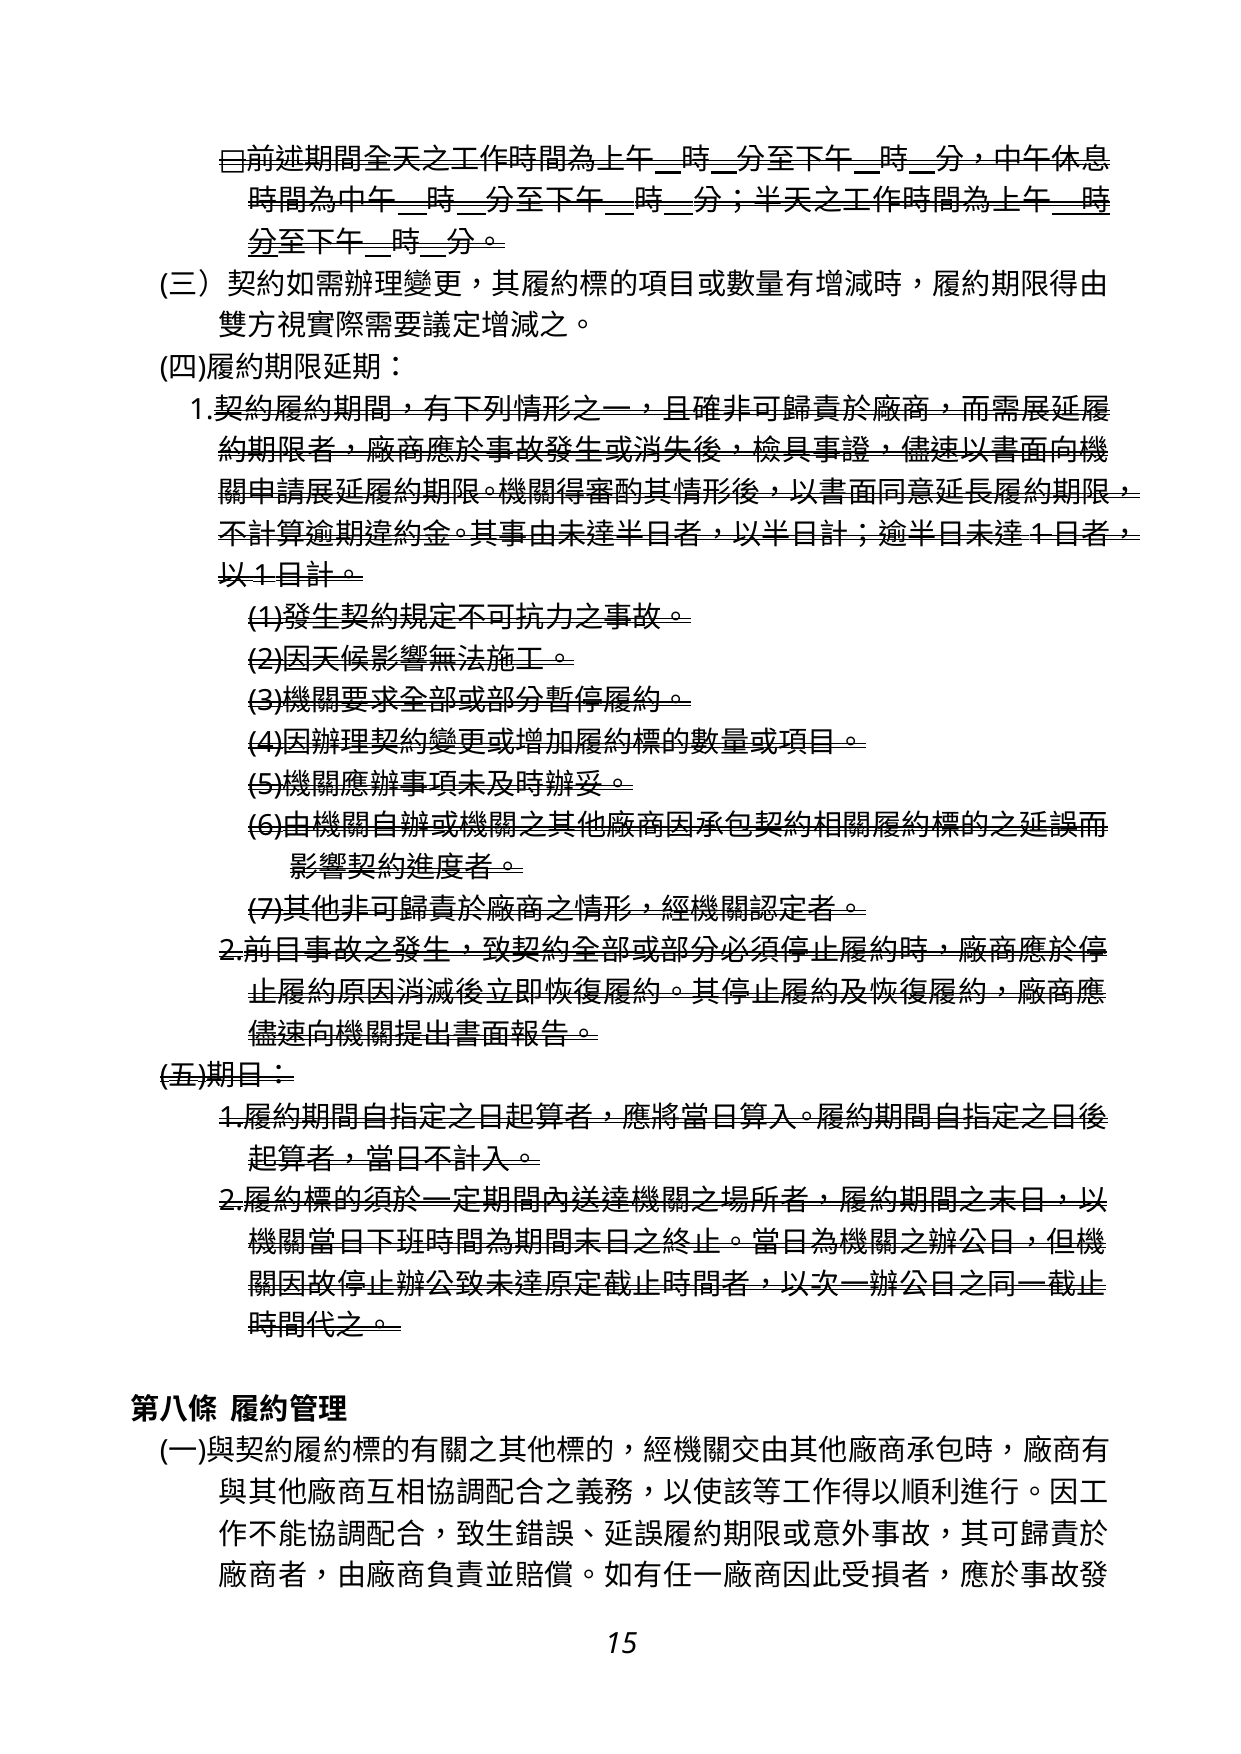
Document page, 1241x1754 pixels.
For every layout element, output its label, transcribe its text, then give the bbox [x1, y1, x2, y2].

text 2.前目事故之發生，致契約全部或部分必須停止履約時，廠商應於停止履約原因消滅後立即恢復履約。其停止履約及恢復履約，廠商應儘速向機關提出書面報告。 [218, 927, 1108, 1052]
text 1.履約期間自指定之日起算者，應將當日算入。履約期間自指定之日後起算者，當日不計入。 [218, 1123, 1108, 1177]
text 2.履約標的須於一定期間內送達機關之場所者，履約期間之末日，以機關當日下班時間為期間末日之終止。當日為機關之辦公日，但機關因故停止辦公致未達原定截止時間者，以次一辦公日之同一截止時間代之。 [218, 1177, 1108, 1344]
text (4)因辦理契約變更或增加履約標的數量或項目。 [248, 719, 1110, 761]
text (1)發生契約規定不可抗力之事故。 [248, 594, 1110, 636]
text (四)履約期限延期： [159, 344, 1110, 386]
text 第八條 履約管理 [130, 1386, 1110, 1427]
text (五)期日： [159, 1052, 1110, 1094]
text 1.履約期間自指定之日起算者，應將當日算入。履約期間自指定之日後起算者，當日不計入。 [218, 1094, 1108, 1118]
text □前述期間全天之工作時間為上午 時 分至下午 時 分，中午休息時間為中午 時 分至下午 時 分；半天之工作時間為上午 時 分至下午 時 分。 [218, 136, 1110, 160]
text (3)機關要求全部或部分暫停履約。 [248, 677, 1110, 719]
text □前述期間全天之工作時間為上午 時 分至下午 時 分，中午休息時間為中午 時 分至下午 時 分；半天之工作時間為上午 時 分至下午 時 分。 [218, 165, 1110, 261]
text (三）契約如需辦理變更，其履約標的項目或數量有增減時，履約期限得由雙方視實際需要議定增減之。 [159, 261, 1110, 344]
text (2)因天候影響無法施工。 [248, 636, 1110, 677]
text (7)其他非可歸責於廠商之情形，經機關認定者。 [248, 886, 1110, 927]
text (6)由機關自辦或機關之其他廠商因承包契約相關履約標的之延誤而影響契約進度者。 [248, 802, 1110, 886]
text (5)機關應辦事項未及時辦妥。 [248, 761, 1110, 802]
text (一)與契約履約標的有關之其他標的，經機關交由其他廠商承包時，廠商有與其他廠商互相協調配合之義務，以使該等工作得以順利進行。因工作不能協調配合，致生錯誤、延誤履約期限或意外事故，其可歸責於廠商者，由廠商負責並賠償。如有任一廠商因此受損者，應於事故發 [159, 1427, 1110, 1594]
text 1.契約履約期間，有下列情形之一，且確非可歸責於廠商，而需展延履約期限者，廠商應於事故發生或消失後，檢具事證，儘速以書面向機關申請展延履約期限。機關得審酌其情形後，以書面同意延長履約期限，不計算逾期違約金。其事由未達半日者，以半日計；逾半日未達1日者，以1日計。 [189, 386, 1110, 594]
